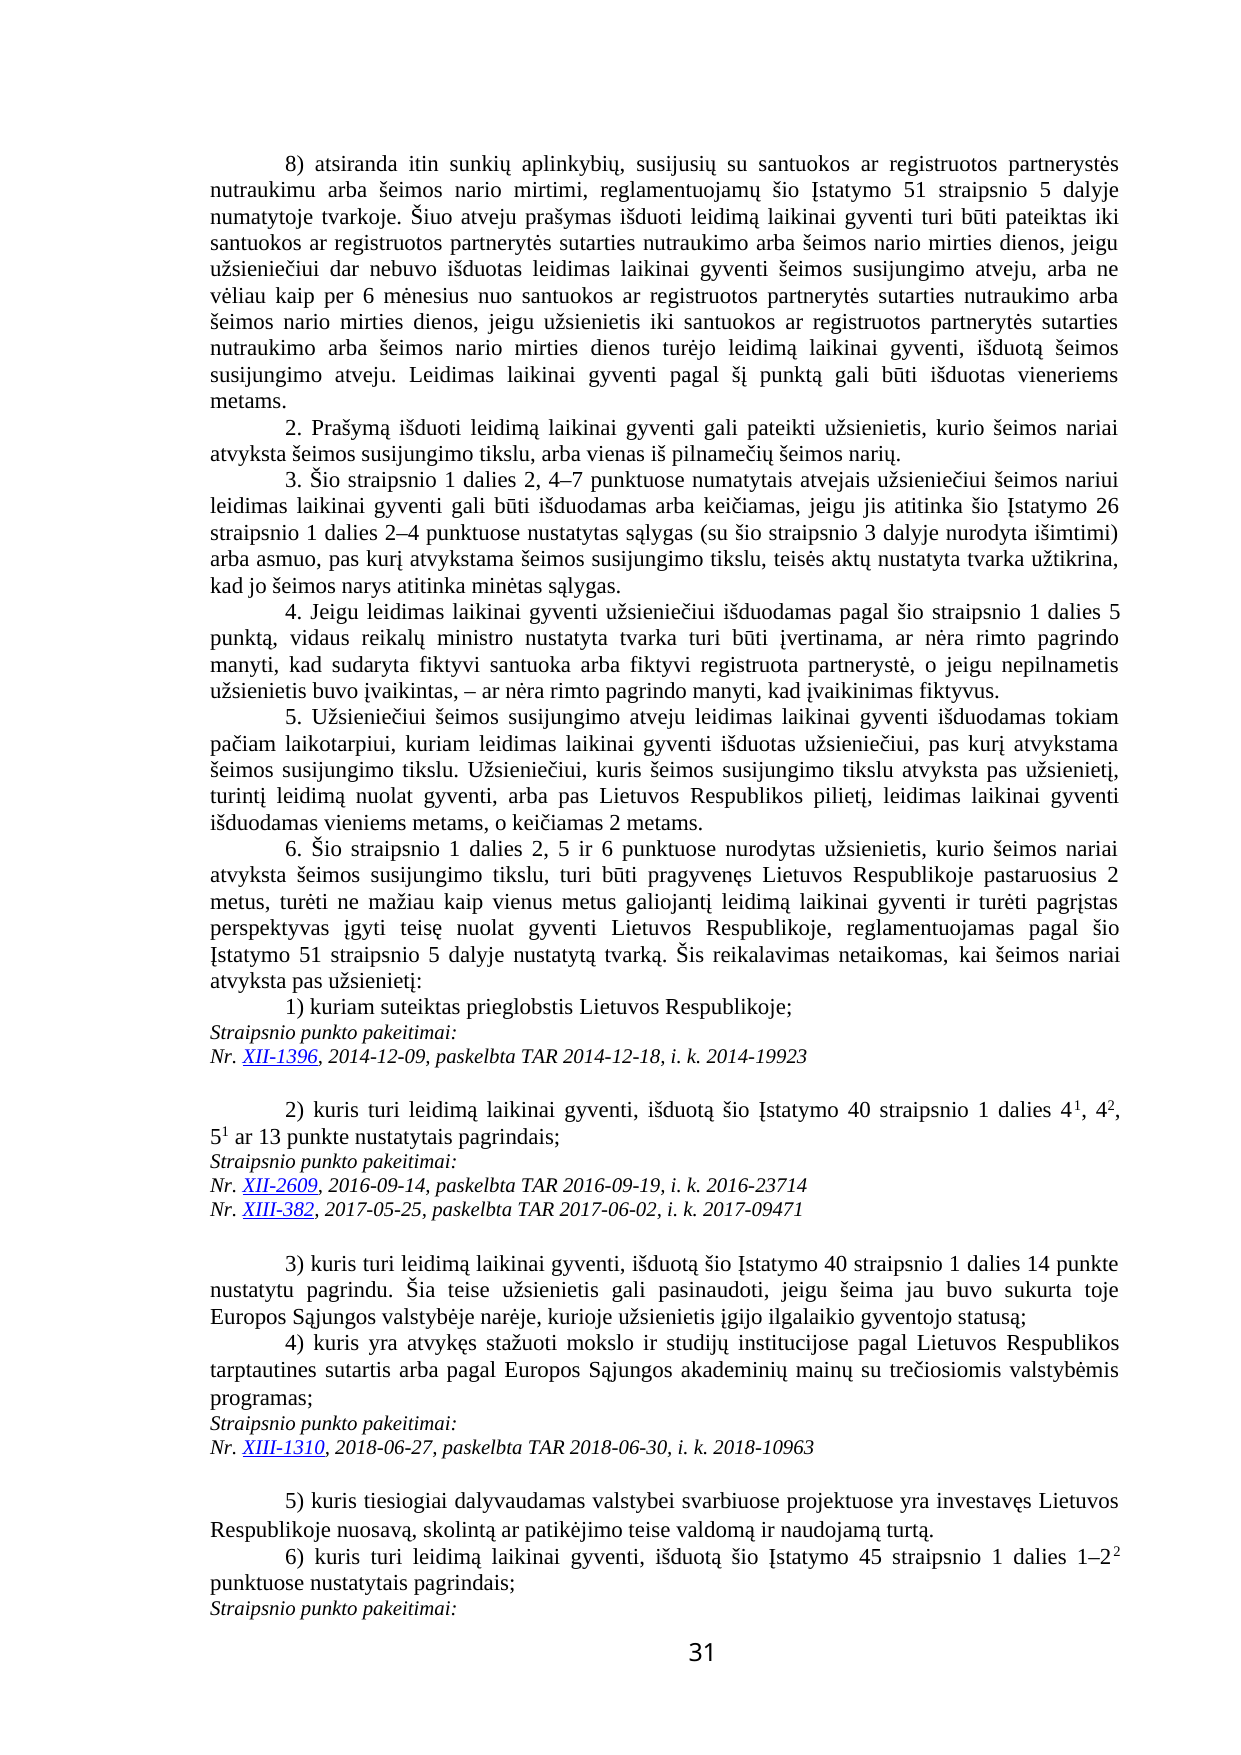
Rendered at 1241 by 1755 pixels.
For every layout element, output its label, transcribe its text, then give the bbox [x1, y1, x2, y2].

text Nr. XII-2609, 2016-09-14, paskelbta TAR 2016-09-19, i. k. 2016-23714 [210, 1173, 1120, 1197]
text 6) kuris turi leidimą laikinai gyventi, išduotą šio Įstatymo 45 straipsnio 1 dalies 1–22 punktuose nustatytais pagrindais; [210, 1543, 1120, 1595]
text Nr. XII-1396, 2014-12-09, paskelbta TAR 2014-12-18, i. k. 2014-19923 [210, 1044, 1120, 1068]
text Straipsnio punkto pakeitimai: [210, 1595, 1120, 1619]
text Nr. XIII-382, 2017-05-25, paskelbta TAR 2017-06-02, i. k. 2017-09471 [210, 1197, 1120, 1221]
text Straipsnio punkto pakeitimai: [210, 1411, 1120, 1435]
text 5. Užsieniečiui šeimos susijungimo atveju leidimas laikinai gyventi išduodamas tokiam pačiam laikotarpiui, kuriam leidimas laikinai gyventi išduotas užsieniečiui, pas kurį atvykstama šeimos susijungimo tikslu. Užsieniečiui, kuris šeimos susijungimo tikslu atvyksta pas užsienietį, turintį leidimą nuolat gyventi, arba pas Lietuvos Respublikos pilietį, leidimas laikinai gyventi išduodamas vieniems metams, o keičiamas 2 metams. [210, 703, 1120, 835]
text 8) atsiranda itin sunkių aplinkybių, susijusių su santuokos ar registruotos partnerystės nutraukimu arba šeimos nario mirtimi, reglamentuojamų šio Įstatymo 51 straipsnio 5 dalyje numatytoje tvarkoje. Šiuo atveju prašymas išduoti leidimą laikinai gyventi turi būti pateiktas iki santuokos ar registruotos partnerytės sutarties nutraukimo arba šeimos nario mirties dienos, jeigu užsieniečiui dar nebuvo išduotas leidimas laikinai gyventi šeimos susijungimo atveju, arba ne vėliau kaip per 6 mėnesius nuo santuokos ar registruotos partnerytės sutarties nutraukimo arba šeimos nario mirties dienos, jeigu užsienietis iki santuokos ar registruotos partnerytės sutarties nutraukimo arba šeimos nario mirties dienos turėjo leidimą laikinai gyventi, išduotą šeimos susijungimo atveju. Leidimas laikinai gyventi pagal šį punktą gali būti išduotas vieneriems metams. [210, 150, 1120, 413]
text 3) kuris turi leidimą laikinai gyventi, išduotą šio Įstatymo 40 straipsnio 1 dalies 14 punkte nustatytu pagrindu. Šia teise užsienietis gali pasinaudoti, jeigu šeima jau buvo sukurta toje Europos Sąjungos valstybėje narėje, kurioje užsienietis įgijo ilgalaikio gyventojo statusą; [210, 1250, 1120, 1329]
text Nr. XIII-1310, 2018-06-27, paskelbta TAR 2018-06-30, i. k. 2018-10963 [210, 1435, 1120, 1459]
text Straipsnio punkto pakeitimai: [210, 1149, 1120, 1173]
text 5) kuris tiesiogiai dalyvaudamas valstybei svarbiuose projektuose yra investavęs Lietuvos Respublikoje nuosavą, skolintą ar patikėjimo teise valdomą ir naudojamą turtą. [210, 1488, 1120, 1543]
text 2. Prašymą išduoti leidimą laikinai gyventi gali pateikti užsienietis, kurio šeimos nariai atvyksta šeimos susijungimo tikslu, arba vienas iš pilnamečių šeimos narių. [210, 413, 1120, 466]
text 2) kuris turi leidimą laikinai gyventi, išduotą šio Įstatymo 40 straipsnio 1 dalies 41, 42, 51 ar 13 punkte nustatytais pagrindais; [210, 1097, 1120, 1149]
text 6. Šio straipsnio 1 dalies 2, 5 ir 6 punktuose nurodytas užsienietis, kurio šeimos nariai atvyksta šeimos susijungimo tikslu, turi būti pragyvenęs Lietuvos Respublikoje pastaruosius 2 metus, turėti ne mažiau kaip vienus metus galiojantį leidimą laikinai gyventi ir turėti pagrįstas perspektyvas įgyti teisę nuolat gyventi Lietuvos Respublikoje, reglamentuojamas pagal šio Įstatymo 51 straipsnio 5 dalyje nustatytą tvarką. Šis reikalavimas netaikomas, kai šeimos nariai atvyksta pas užsienietį: [210, 835, 1120, 993]
text 3. Šio straipsnio 1 dalies 2, 4–7 punktuose numatytais atvejais užsieniečiui šeimos nariui leidimas laikinai gyventi gali būti išduodamas arba keičiamas, jeigu jis atitinka šio Įstatymo 26 straipsnio 1 dalies 2–4 punktuose nustatytas sąlygas (su šio straipsnio 3 dalyje nurodyta išimtimi) arba asmuo, pas kurį atvykstama šeimos susijungimo tikslu, teisės aktų nustatyta tvarka užtikrina, kad jo šeimos narys atitinka minėtas sąlygas. [210, 466, 1120, 598]
text Straipsnio punkto pakeitimai: [210, 1020, 1120, 1044]
text 1) kuriam suteiktas prieglobstis Lietuvos Respublikoje; [210, 993, 1120, 1020]
text 4. Jeigu leidimas laikinai gyventi užsieniečiui išduodamas pagal šio straipsnio 1 dalies 5 punktą, vidaus reikalų ministro nustatyta tvarka turi būti įvertinama, ar nėra rimto pagrindo manyti, kad sudaryta fiktyvi santuoka arba fiktyvi registruota partnerystė, o jeigu nepilnametis užsienietis buvo įvaikintas, – ar nėra rimto pagrindo manyti, kad įvaikinimas fiktyvus. [210, 598, 1120, 703]
text 4) kuris yra atvykęs stažuoti mokslo ir studijų institucijose pagal Lietuvos Respublikos tarptautines sutartis arba pagal Europos Sąjungos akademinių mainų su trečiosiomis valstybėmis programas; [210, 1329, 1120, 1411]
